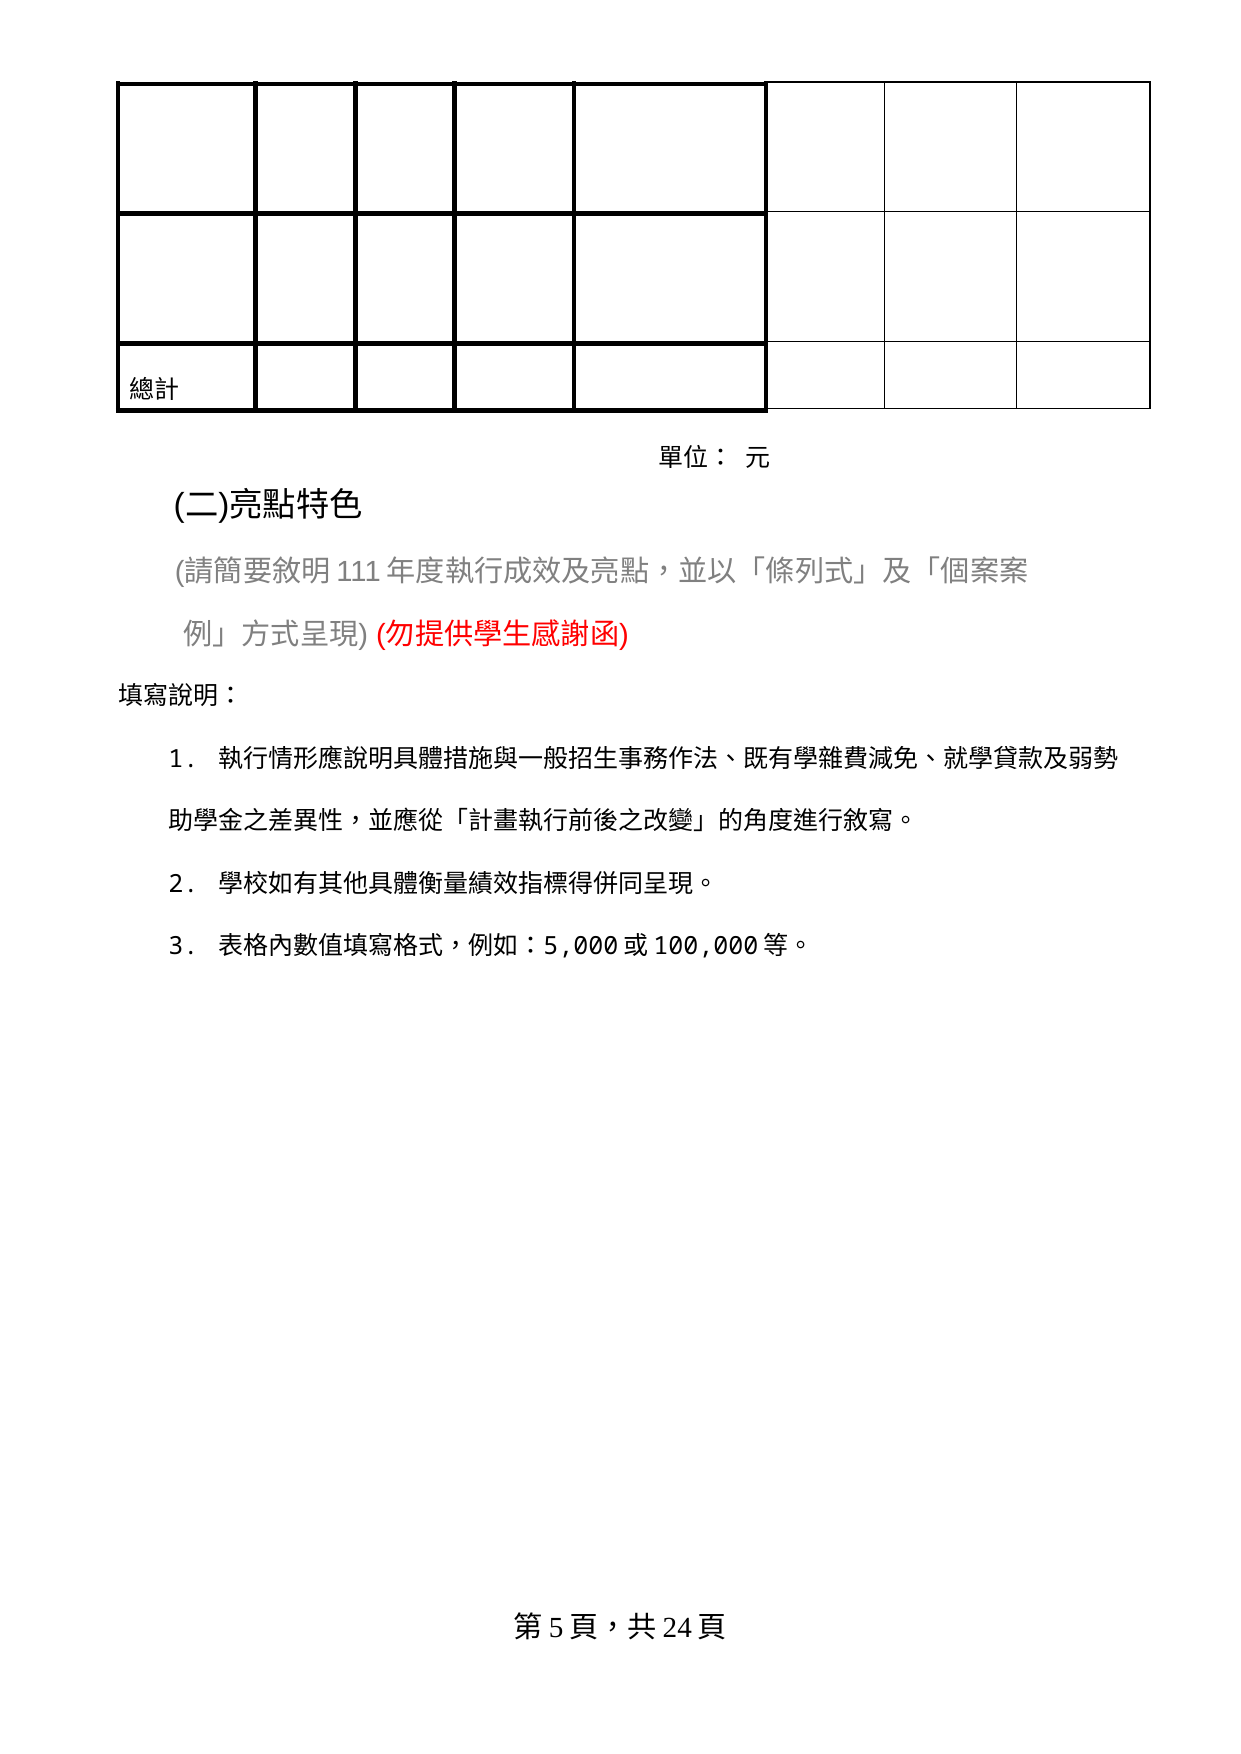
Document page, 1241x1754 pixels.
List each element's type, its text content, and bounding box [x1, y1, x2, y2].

table_cell 總計 [120, 346, 253, 408]
table_cell [885, 83, 1016, 211]
table_cell [768, 83, 884, 211]
list 學校如有其他具體衡量績效指標得併同呈現。 [168, 840, 1122, 902]
table_cell [576, 216, 764, 341]
text 例」方式呈現) (勿提供學生感謝函) [118, 590, 1122, 652]
text (請簡要敘明111年度執行成效及亮點，並以「條列式」及「個案案 [118, 527, 1122, 590]
table_cell [885, 342, 1016, 408]
list 表格內數值填寫格式，例如：5,000或100,000等。 [168, 902, 1122, 965]
table_cell [258, 86, 353, 211]
text 單位： 元 [118, 413, 1122, 475]
table_cell [258, 216, 353, 341]
table_cell [1017, 83, 1149, 211]
table_cell [576, 346, 764, 408]
table_cell [358, 216, 452, 341]
table_cell [457, 216, 572, 341]
table_cell [120, 216, 253, 341]
table_cell [120, 86, 253, 211]
text 填寫說明： [118, 652, 1122, 715]
table_cell [1017, 342, 1149, 408]
table_cell [576, 86, 764, 211]
table_cell [457, 86, 572, 211]
table_cell [358, 86, 452, 211]
list 執行情形應說明具體措施與一般招生事務作法、既有學雜費減免、就學貸款及弱勢助學金之差異性，並應從「計畫執行前後之改變」的角度進行敘寫。 [168, 715, 1122, 840]
table_cell [358, 346, 452, 408]
table_cell [1017, 212, 1149, 341]
table_cell [768, 212, 884, 341]
text (二)亮點特色 [118, 475, 1122, 527]
table_cell [885, 212, 1016, 341]
table_cell [457, 346, 572, 408]
table_cell [768, 342, 884, 408]
table_cell [258, 346, 353, 408]
